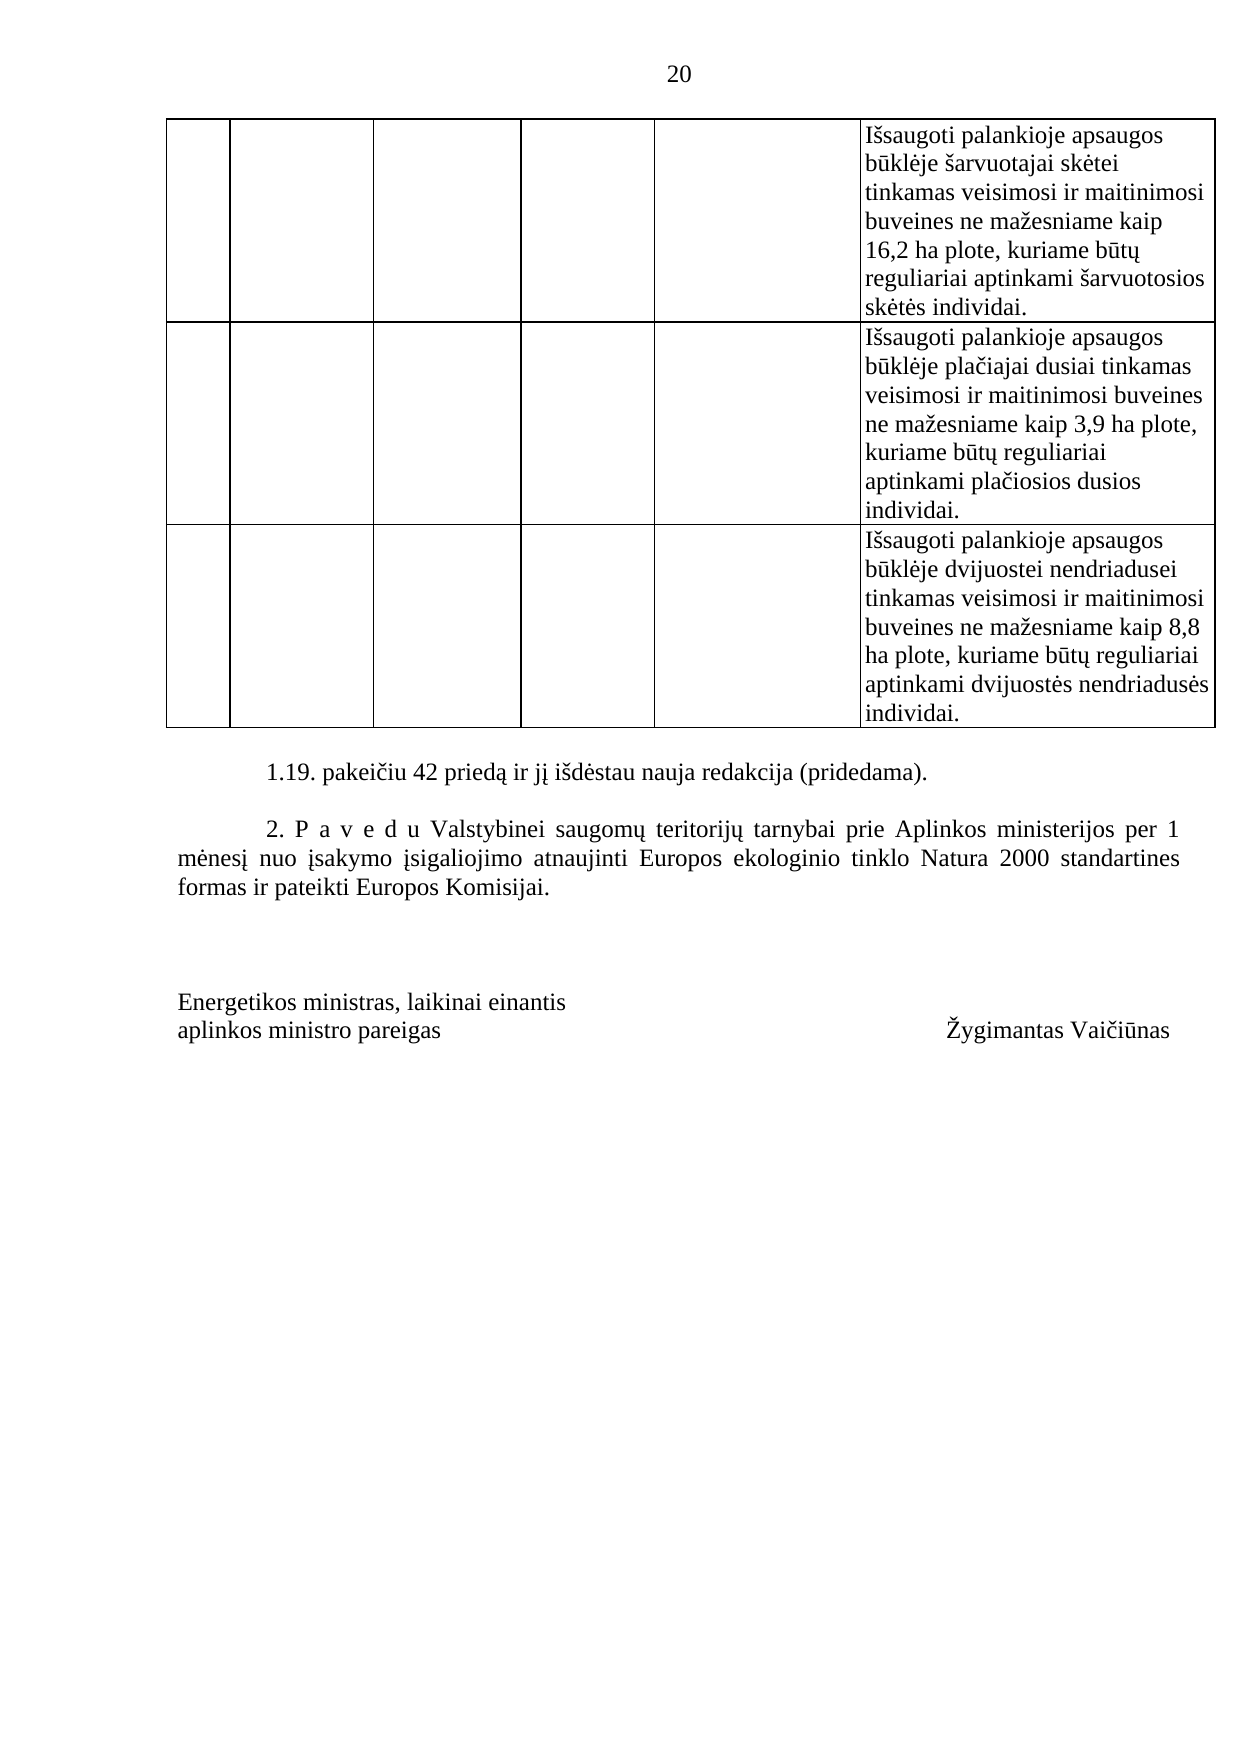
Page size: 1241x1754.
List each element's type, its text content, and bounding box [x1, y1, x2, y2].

table_cell [374, 525, 520, 727]
table_cell [374, 120, 520, 321]
table_cell [655, 525, 860, 727]
table_cell [655, 323, 860, 524]
text 1.19. pakeičiu 42 priedą ir jį išdėstau nauja redakcija (pridedama). [177, 757, 1181, 786]
table_cell [522, 525, 654, 727]
text Energetikos ministras, laikinai einantis [177, 987, 1181, 1016]
table_cell [167, 525, 229, 727]
table_cell [522, 120, 654, 321]
table_cell Išsaugoti palankioje apsaugos būklėje šarvuotajai skėtei tinkamas veisimosi ir maitinimosi buveines ne mažesniame kaip 16,2 ha plote, kuriame būtų reguliariai aptinkami šarvuotosios skėtės individai. [861, 120, 1214, 321]
table_cell [167, 120, 229, 321]
table_cell Išsaugoti palankioje apsaugos būklėje plačiajai dusiai tinkamas veisimosi ir maitinimosi buveines ne mažesniame kaip 3,9 ha plote, kuriame būtų reguliariai aptinkami plačiosios dusios individai. [861, 323, 1214, 524]
table_cell [655, 120, 860, 321]
table_cell [231, 120, 373, 321]
table_cell [374, 323, 520, 524]
table_cell [167, 323, 229, 524]
table_cell [231, 323, 373, 524]
table_cell [522, 323, 654, 524]
text 2. P a v e d u Valstybinei saugomų teritorijų tarnybai prie Aplinkos ministerijos per 1 mėnesį nuo įsakymo įsigaliojimo atnaujinti Europos ekologinio tinklo Natura 2000 standartines formas ir pateikti Europos Komisijai. [177, 814, 1181, 901]
text aplinkos ministro pareigas Žygimantas Vaičiūnas [177, 1016, 1181, 1044]
table_cell Išsaugoti palankioje apsaugos būklėje dvijuostei nendriadusei tinkamas veisimosi ir maitinimosi buveines ne mažesniame kaip 8,8 ha plote, kuriame būtų reguliariai aptinkami dvijuostės nendriadusės individai. [861, 525, 1214, 727]
table_cell [231, 525, 373, 727]
